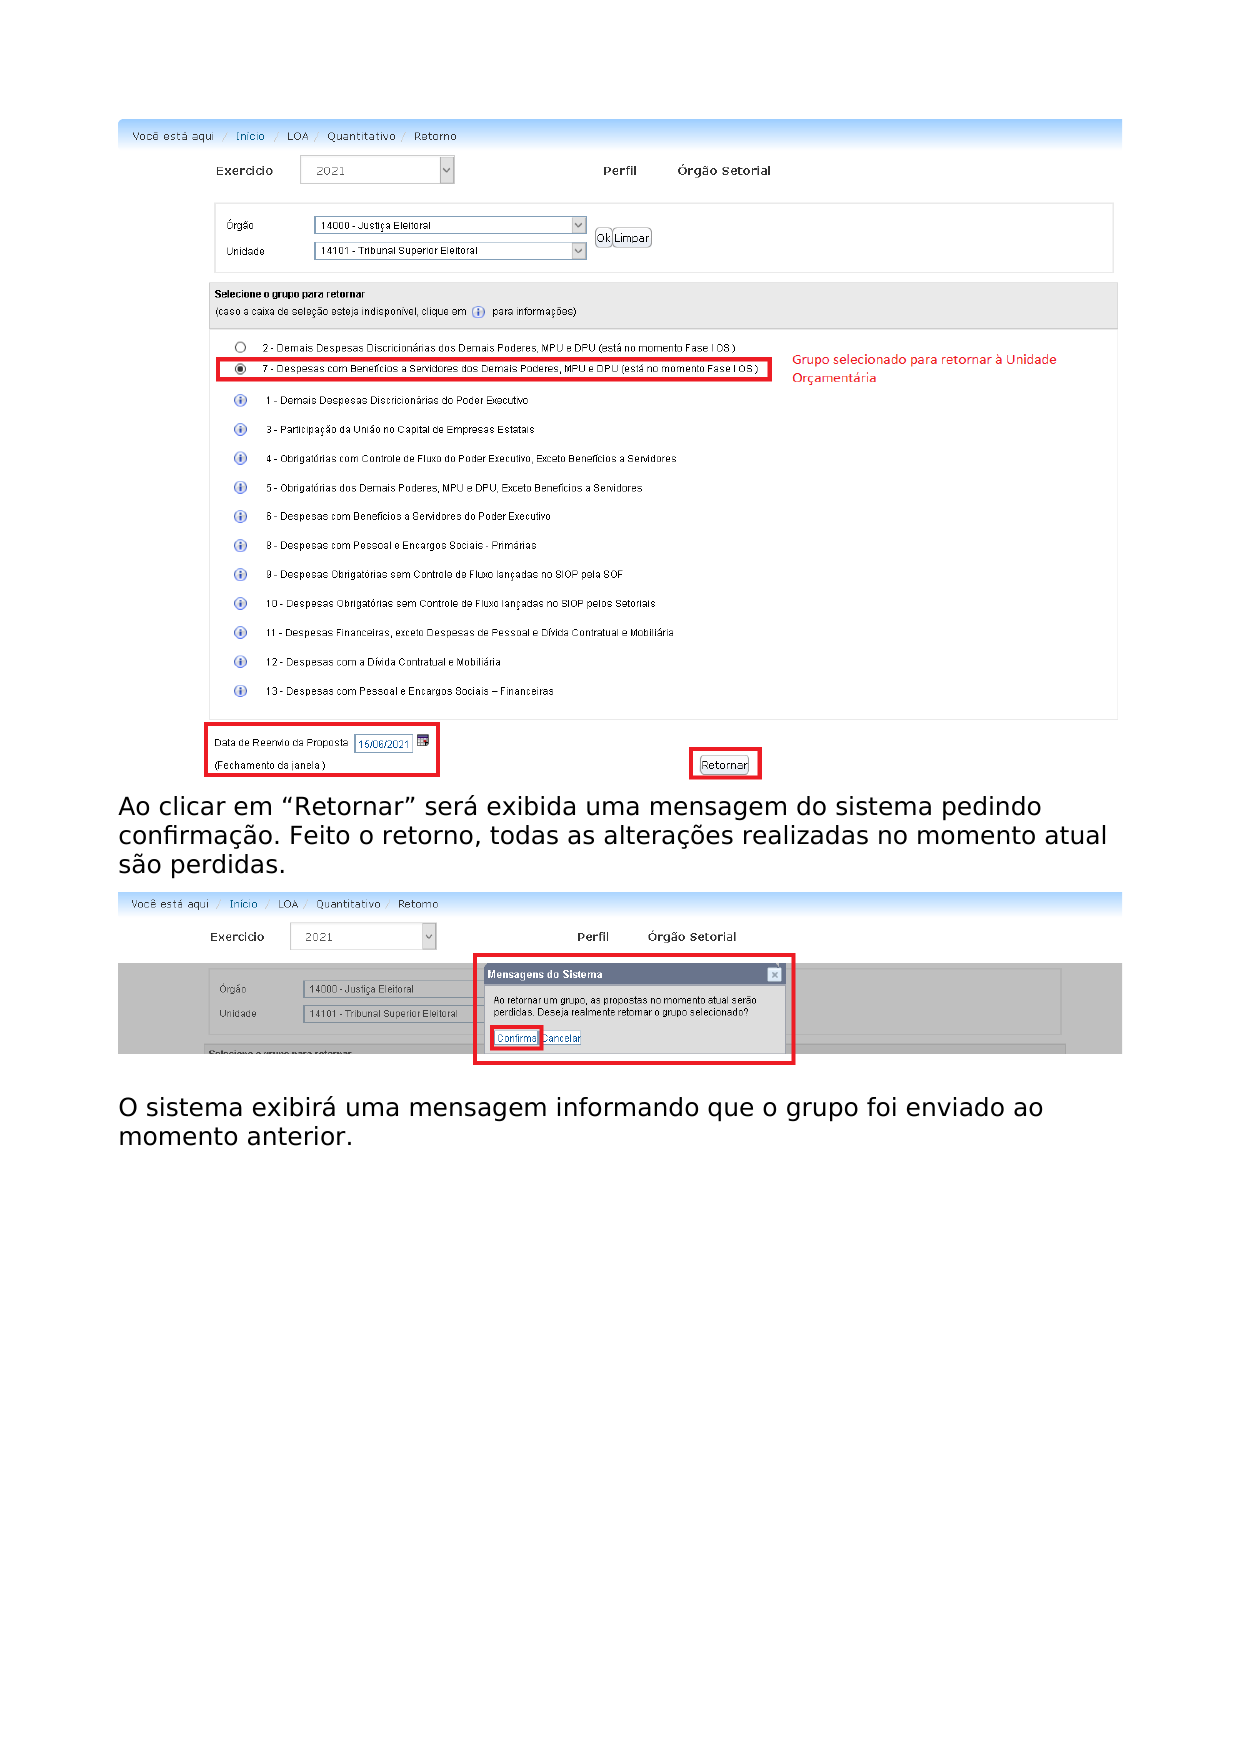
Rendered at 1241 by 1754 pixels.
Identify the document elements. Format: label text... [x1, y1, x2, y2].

text O sistema exibirá uma mensagem informando que o grupo foi enviado ao momento anterior. [118, 1093, 1122, 1151]
picture [118, 892, 1123, 1081]
picture [118, 118, 1123, 780]
text Ao clicar em “Retornar” será exibida uma mensagem do sistema pedindo confirmação. Feito o retorno, todas as alterações realizadas no momento atual são perdidas. [118, 792, 1122, 880]
